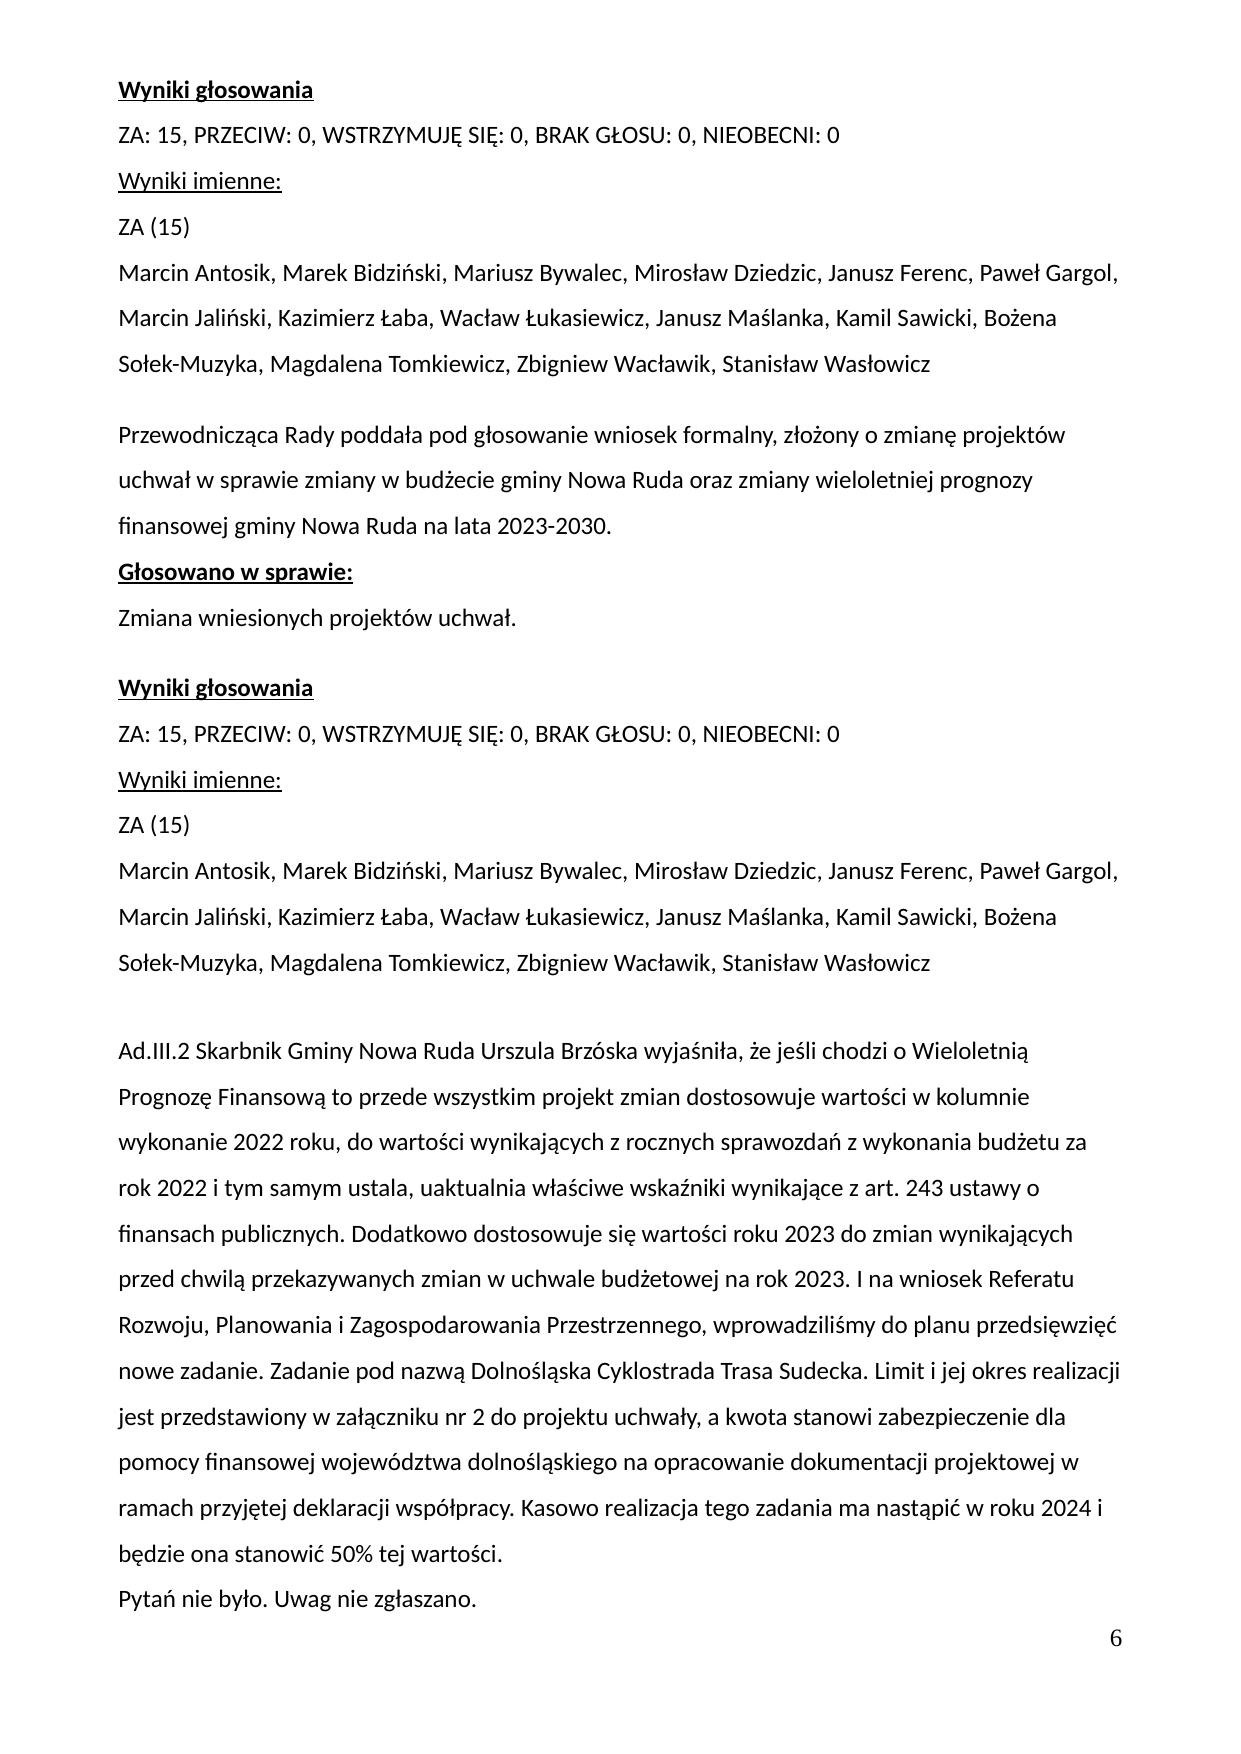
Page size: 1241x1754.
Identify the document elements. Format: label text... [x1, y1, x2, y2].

text Głosowano w sprawie: Zmiana wniesionych projektów uchwał. [118, 556, 1122, 632]
text Pytań nie było. Uwag nie zgłaszano. [118, 1584, 1122, 1614]
list Wyniki głosowania ZA: 15, PRZECIW: 0, WSTRZYMUJĘ SIĘ: 0, BRAK GŁOSU: 0, NIEOBECNI: 0 Wyniki imienne: ZA (15) Marcin Antosik, Marek Bidziński, Mariusz Bywalec, Mirosław Dziedzic, Janusz Ferenc, Paweł Gargol, Marcin Jaliński, Kazimierz Łaba, Wacław Łukasiewicz, Janusz Maślanka, Kamil Sawicki, Bożena Sołek-Muzyka, Magdalena Tomkiewicz, Zbigniew Wacławik, Stanisław Wasłowicz [118, 672, 1122, 1021]
list Przewodnicząca Rady poddała pod głosowanie wniosek formalny, złożony o zmianę projektów uchwał w sprawie zmiany w budżecie gminy Nowa Ruda oraz zmiany wieloletniej prognozy finansowej gminy Nowa Ruda na lata 2023-2030. [118, 419, 1122, 541]
text Ad.III.2 Skarbnik Gminy Nowa Ruda Urszula Brzóska wyjaśniła, że jeśli chodzi o Wieloletnią Prognozę Finansową to przede wszystkim projekt zmian dostosowuje wartości w kolumnie wykonanie 2022 roku, do wartości wynikających z rocznych sprawozdań z wykonania budżetu za rok 2022 i tym samym ustala, uaktualnia właściwe wskaźniki wynikające z art. 243 ustawy o finansach publicznych. Dodatkowo dostosowuje się wartości roku 2023 do zmian wynikających przed chwilą przekazywanych zmian w uchwale budżetowej na rok 2023. I na wniosek Referatu Rozwoju, Planowania i Zagospodarowania Przestrzennego, wprowadziliśmy do planu przedsięwzięć nowe zadanie. Zadanie pod nazwą Dolnośląska Cyklostrada Trasa Sudecka. Limit i jej okres realizacji jest przedstawiony w załączniku nr 2 do projektu uchwały, a kwota stanowi zabezpieczenie dla pomocy finansowej województwa dolnośląskiego na opracowanie dokumentacji projektowej w ramach przyjętej deklaracji współpracy. Kasowo realizacja tego zadania ma nastąpić w roku 2024 i będzie ona stanowić 50% tej wartości. [118, 1035, 1122, 1568]
list Wyniki głosowania ZA: 15, PRZECIW: 0, WSTRZYMUJĘ SIĘ: 0, BRAK GŁOSU: 0, NIEOBECNI: 0 Wyniki imienne: ZA (15) Marcin Antosik, Marek Bidziński, Mariusz Bywalec, Mirosław Dziedzic, Janusz Ferenc, Paweł Gargol, Marcin Jaliński, Kazimierz Łaba, Wacław Łukasiewicz, Janusz Maślanka, Kamil Sawicki, Bożena Sołek-Muzyka, Magdalena Tomkiewicz, Zbigniew Wacławik, Stanisław Wasłowicz [118, 74, 1122, 379]
